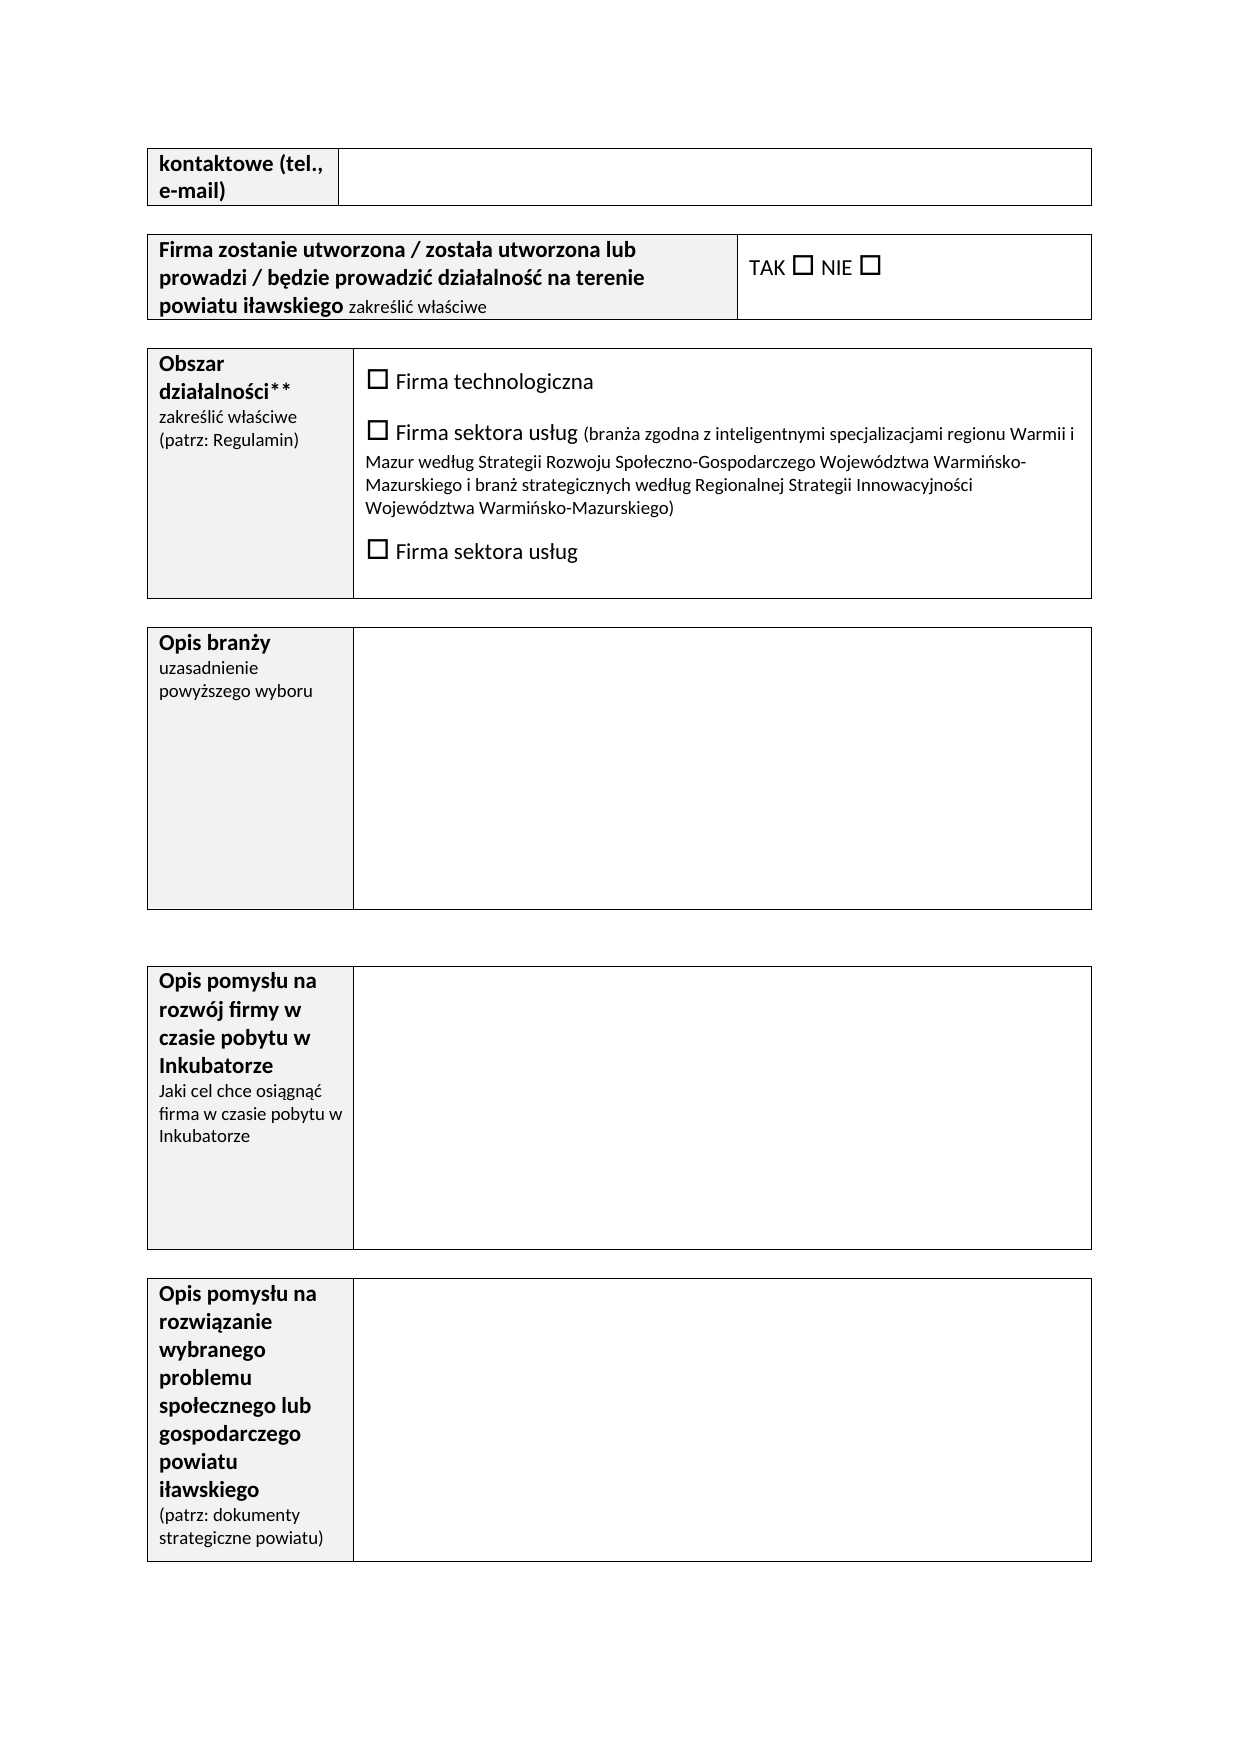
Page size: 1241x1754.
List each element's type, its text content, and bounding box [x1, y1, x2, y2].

table_header Opis pomysłu na rozwój firmy w czasie pobytu w Inkubatorze Jaki cel chce osiągnąć firma w czasie pobytu w Inkubatorze [148, 967, 353, 1249]
table_header Opis pomysłu na rozwiązanie wybranego problemu społecznego lub gospodarczego powiatu iławskiego (patrz: dokumenty strategiczne powiatu) [148, 1279, 353, 1561]
table_header TAK □ NIE □ [738, 235, 1091, 319]
table_header Opis branży uzasadnienie powyższego wyboru [148, 628, 353, 908]
table_header Firma zostanie utworzona / została utworzona lub prowadzi / będzie prowadzić działalność na terenie powiatu iławskiego zakreślić właściwe [148, 235, 737, 319]
table_cell kontaktowe (tel., e-mail) [148, 149, 338, 205]
table_header □ Firma technologiczna □ Firma sektora usług (branża zgodna z inteligentnymi specjalizacjami regionu Warmii i Mazur według Strategii Rozwoju Społeczno-Gospodarczego Województwa Warmińsko-Mazurskiego i branż strategicznych według Regionalnej Strategii Innowacyjności Województwa Warmińsko-Mazurskiego) □ Firma sektora usług [354, 349, 1091, 598]
table_header Obszar działalności** zakreślić właściwe (patrz: Regulamin) [148, 349, 353, 598]
table_cell [339, 149, 1091, 205]
table_header [354, 967, 1091, 1249]
table_header [354, 628, 1091, 908]
table_header [354, 1279, 1091, 1561]
